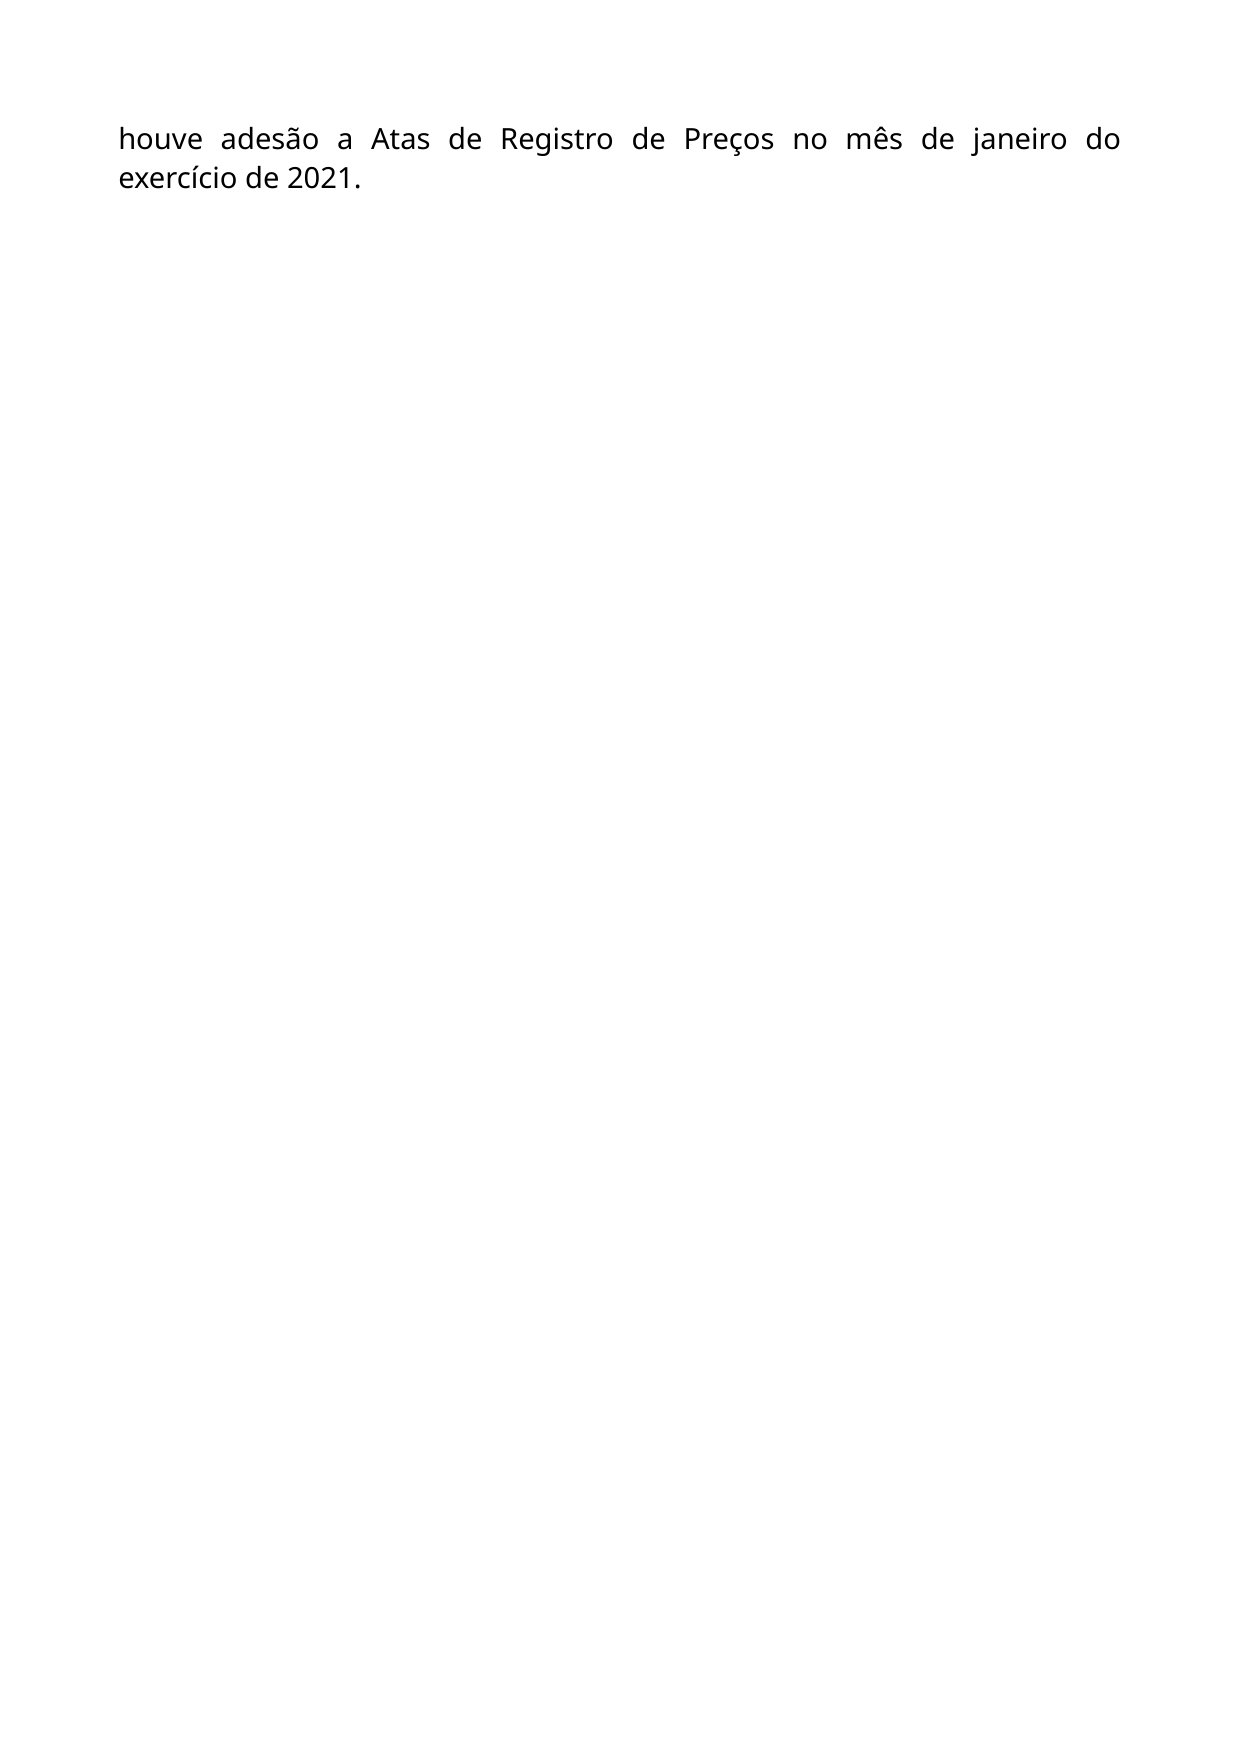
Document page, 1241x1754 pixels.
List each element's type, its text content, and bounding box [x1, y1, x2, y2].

text houve adesão a Atas de Registro de Preços no mês de janeiro do exercício de 2021. [118, 118, 1122, 197]
